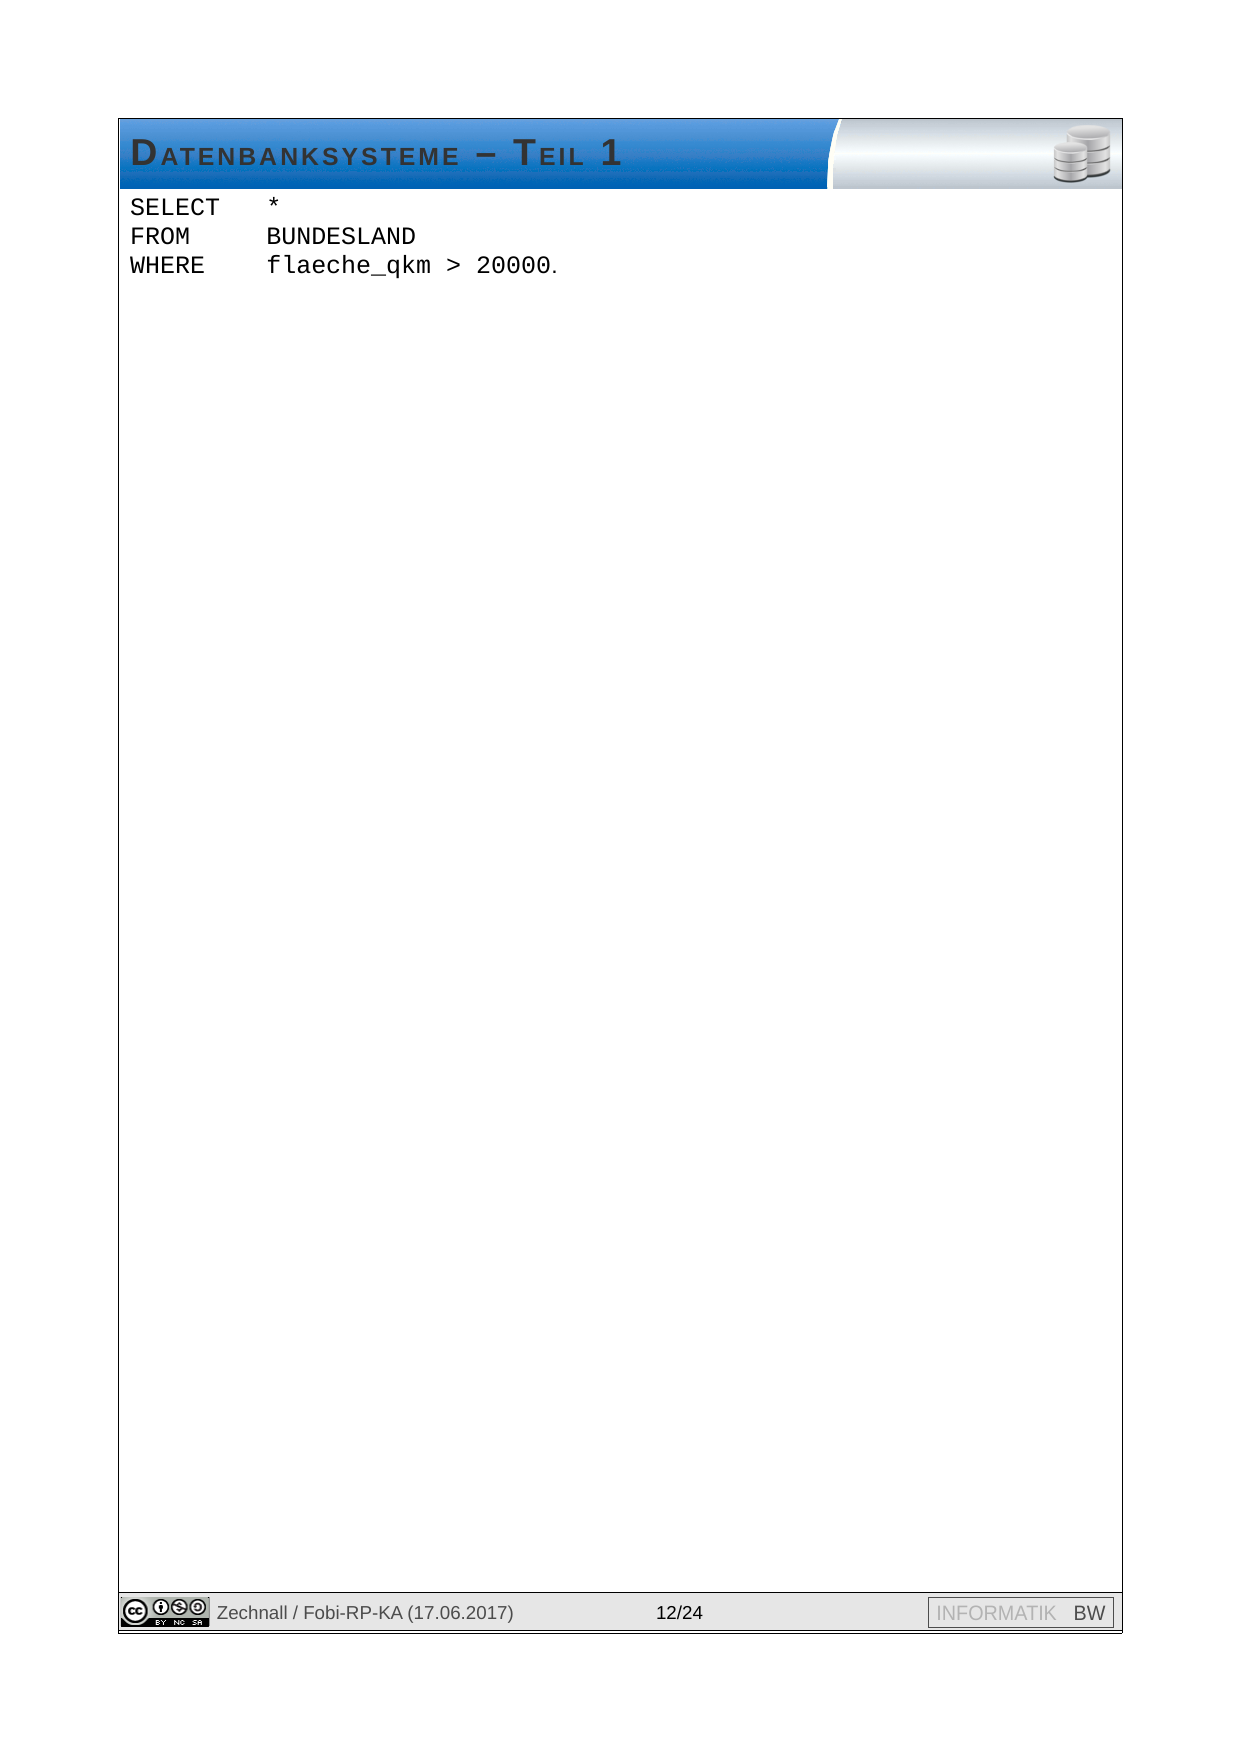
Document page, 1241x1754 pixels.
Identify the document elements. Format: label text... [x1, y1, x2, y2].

picture [120, 1597, 210, 1627]
text SELECT * FROM BUNDESLAND WHERE flaeche_qkm > 20000. [130, 195, 1110, 281]
picture [119, 119, 1122, 189]
